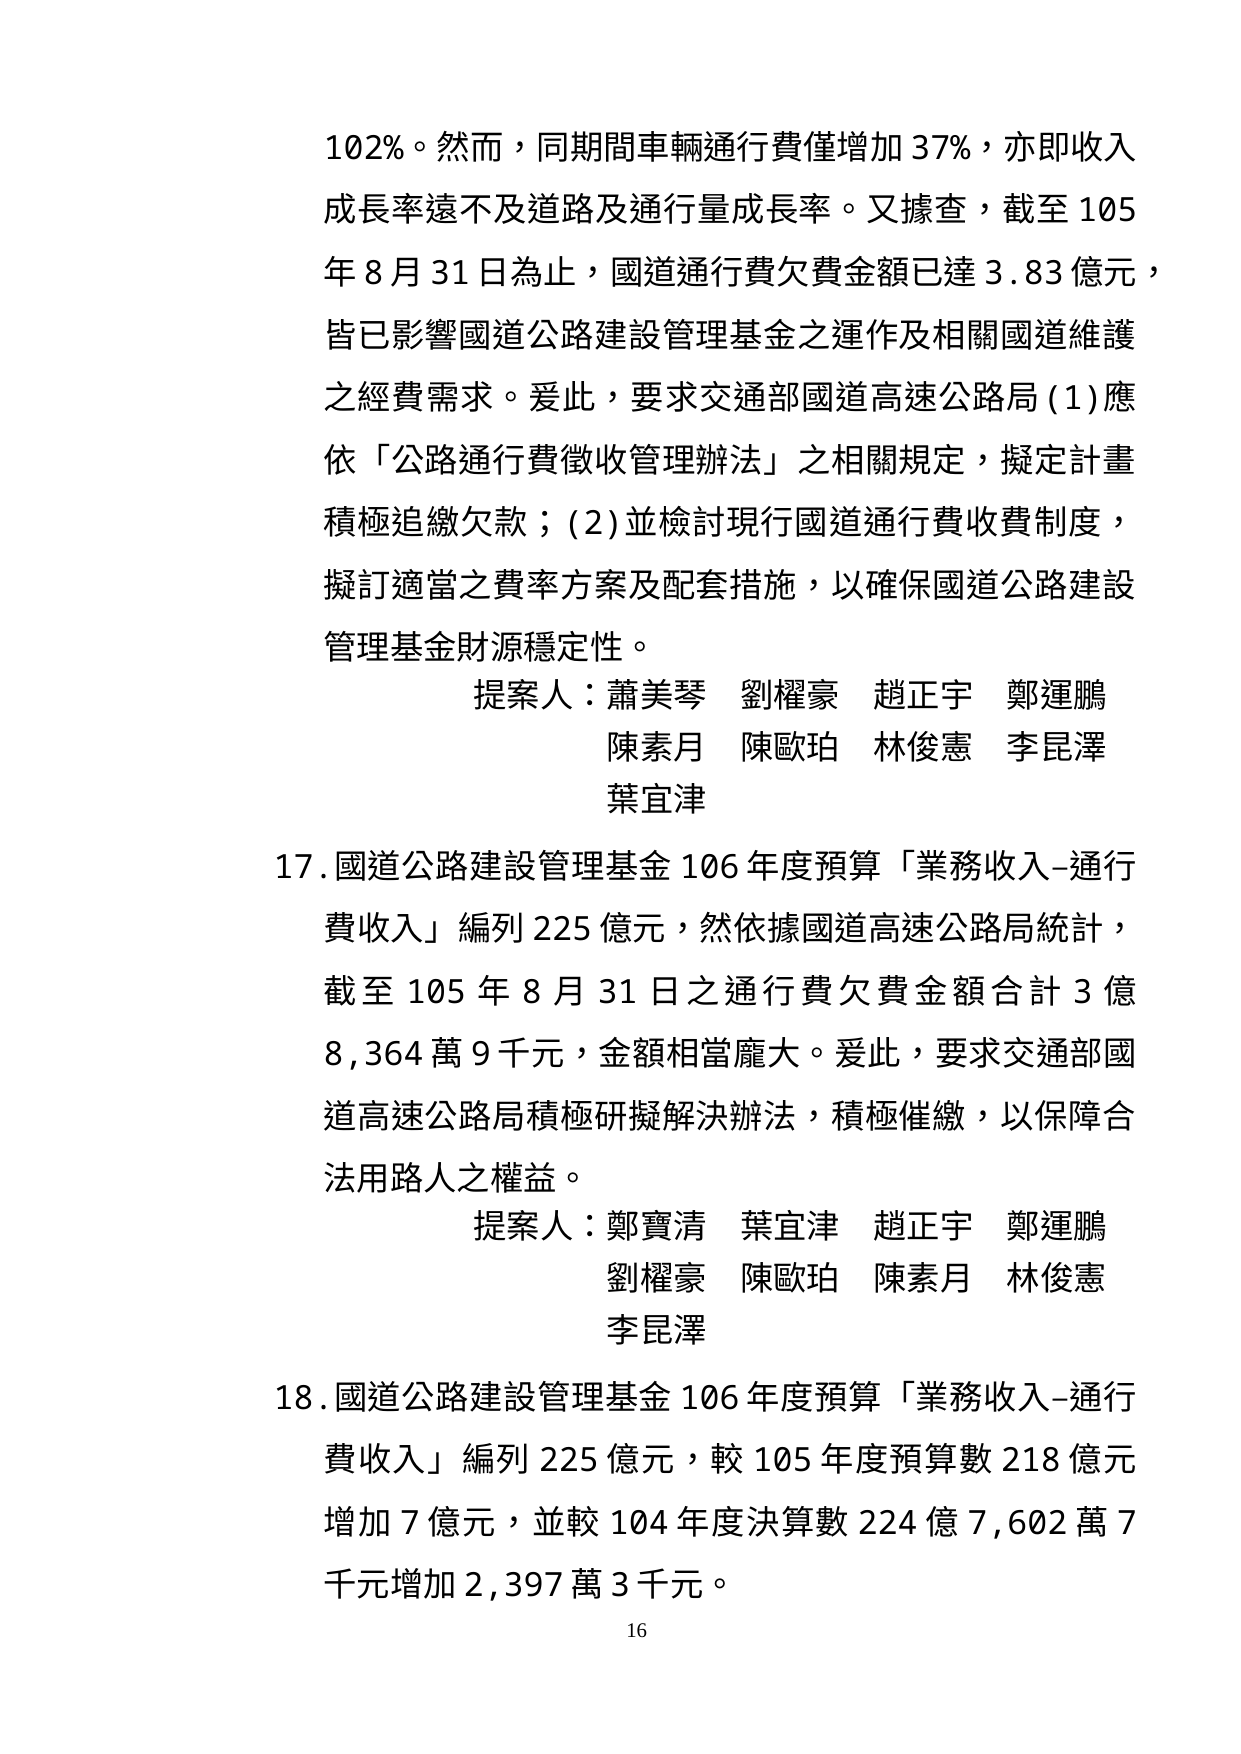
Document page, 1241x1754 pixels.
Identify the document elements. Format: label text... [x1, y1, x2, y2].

text 17.國道公路建設管理基金106年度預算「業務收入–通行費收入」編列225億元，然依據國道高速公路局統計，截至105年8月31日之通行費欠費金額合計3億8,364萬9千元，金額相當龐大。爰此，要求交通部國道高速公路局積極研擬解決辦法，積極催繳，以保障合法用路人之權益。 [273, 822, 1137, 1197]
text 18.國道公路建設管理基金106年度預算「業務收入–通行費收入」編列225億元，較105年度預算數218億元增加7億元，並較104年度決算數224億7,602萬7千元增加2,397萬3千元。 [273, 1353, 1137, 1603]
text 提案人：鄭寶清 葉宜津 趙正宇 鄭運鵬 劉櫂豪 陳歐珀 陳素月 林俊憲 李昆澤 [473, 1197, 1149, 1353]
text 提案人：蕭美琴 劉櫂豪 趙正宇 鄭運鵬 陳素月 陳歐珀 林俊憲 李昆澤 葉宜津 [473, 666, 1149, 822]
text 16.據統計，民國87年，我國國道總長為559公里，至104年為止已達1,050公里，成長87%；與此同時，通行量由157億車公里，增加為317.6億車公里，成長102%。然而，同期間車輛通行費僅增加37%，亦即收入成長率遠不及道路及通行量成長率。又據查，截至105年8月31日為止，國道通行費欠費金額已達3.83億元，皆已影響國道公路建設管理基金之運作及相關國道維護之經費需求。爰此，要求交通部國道高速公路局(1)應依「公路通行費徵收管理辦法」之相關規定，擬定計畫，積極追繳欠款；(2)並檢討現行國道通行費收費制度，擬訂適當之費率方案及配套措施，以確保國道公路建設管理基金財源穩定性。 [273, 103, 1137, 666]
